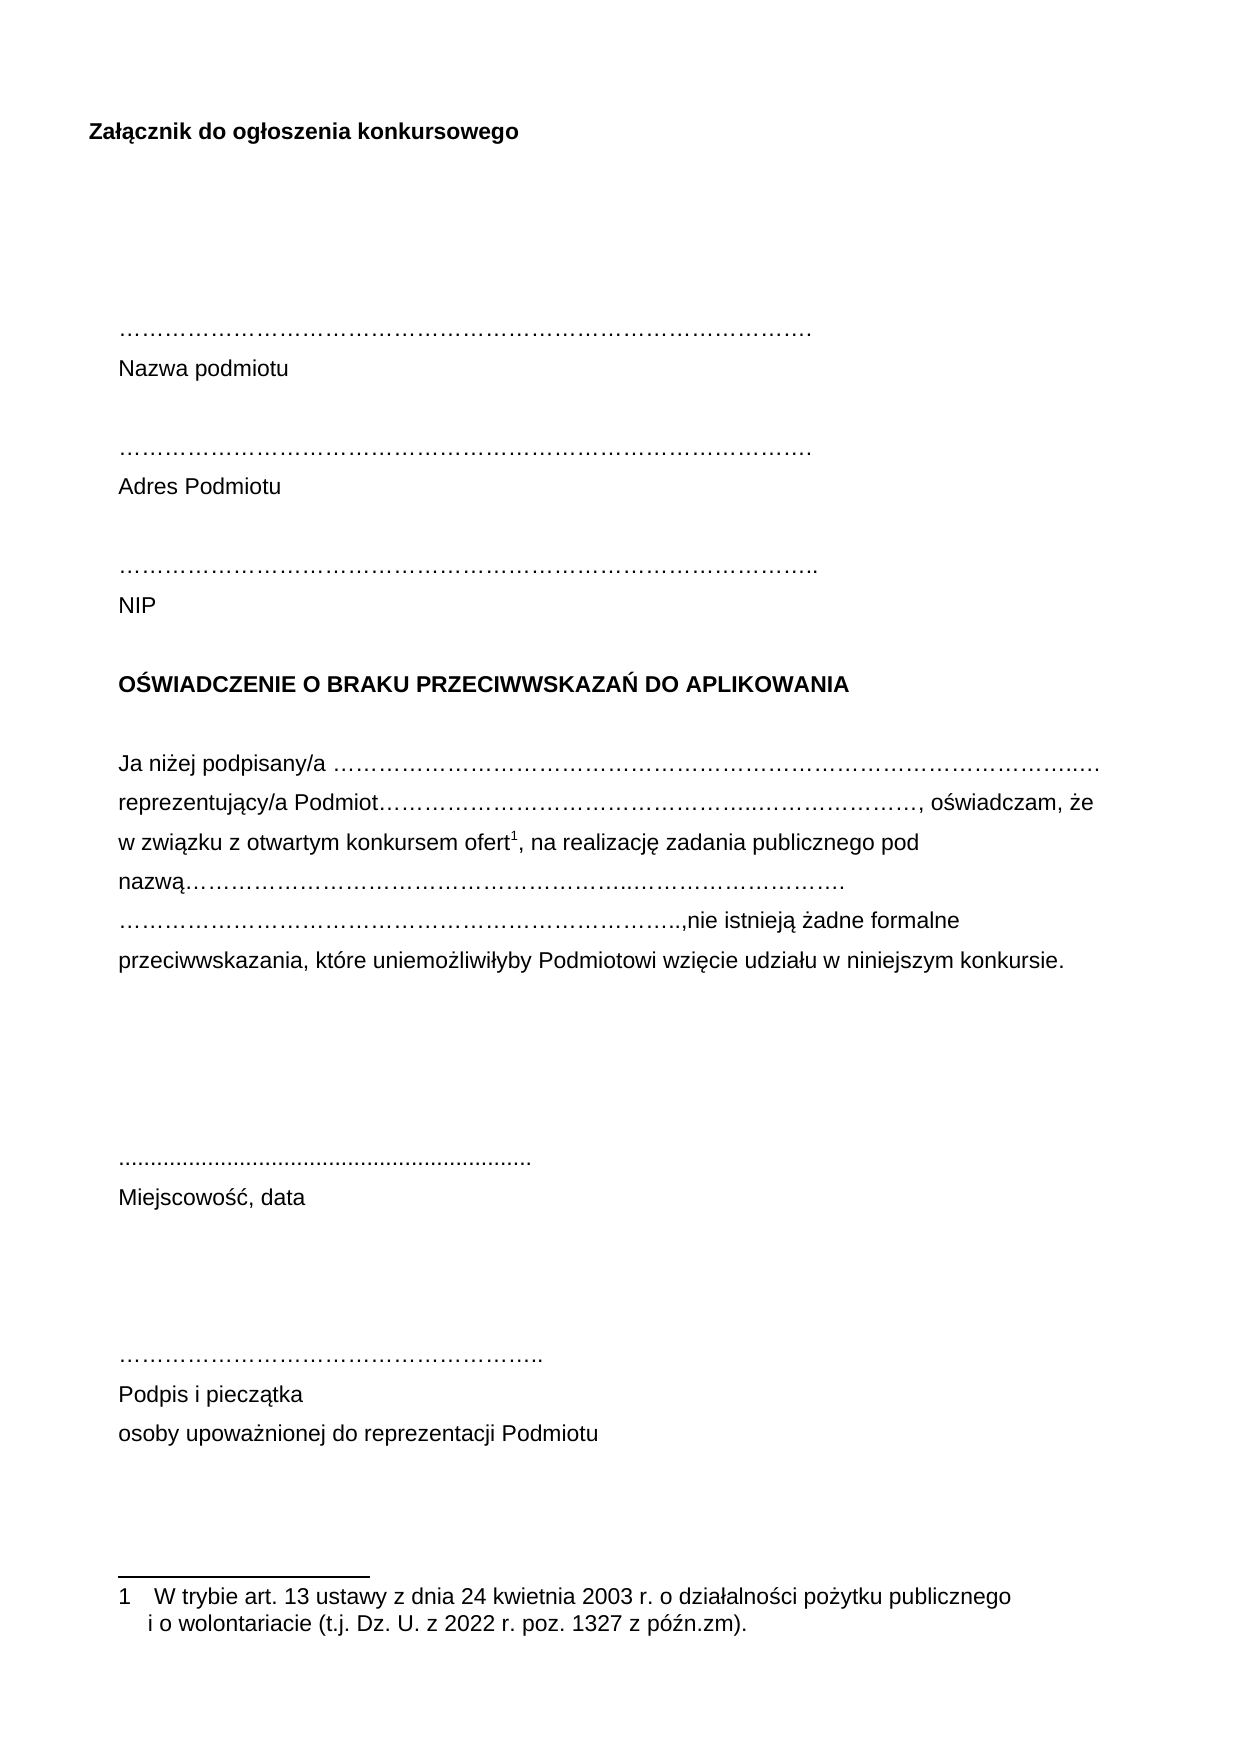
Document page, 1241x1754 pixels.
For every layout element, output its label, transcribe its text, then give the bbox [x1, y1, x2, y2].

text W trybie art. 13 ustawy z dnia 24 kwietnia 2003 r. o działalności pożytku publicznego i o wolontariacie (t.j. Dz. U. z 2022 r. poz. 1327 z późn.zm). [118, 1583, 1122, 1636]
text Załącznik do ogłoszenia konkursowego [88, 118, 1121, 144]
text Ja niżej podpisany/a ……………………………………………………………………………………..… [118, 749, 1122, 776]
text Nazwa podmiotu [118, 355, 1122, 381]
text ………………………………………………………………………………. [118, 434, 1122, 460]
text ................................................................. [118, 1104, 1122, 1170]
text NIP [118, 592, 1122, 618]
text ………………………………………………………………………………. [118, 315, 1122, 342]
text ……………………………………………….. [118, 1341, 1122, 1367]
text Adres Podmiotu [118, 473, 1122, 499]
text Miejscowość, data [118, 1183, 1122, 1210]
text ……………………………………………………………………………….. [118, 552, 1122, 578]
text OŚWIADCZENIE O BRAKU PRZECIWWSKAZAŃ DO APLIKOWANIA [118, 671, 1122, 697]
text reprezentujący/a Podmiot…………………………………………..…………………, oświadczam, że w związku z otwartym konkursem ofert, na realizację zadania publicznego pod nazwą…………………………………………………..……………………….………………………………………………………………..,nie istnieją żadne formalne przeciwwskazania, które uniemożliwiłyby Podmiotowi wzięcie udziału w niniejszym konkursie. [118, 789, 1122, 973]
text Podpis i pieczątka osoby upoważnionej do reprezentacji Podmiotu [118, 1381, 1122, 1446]
